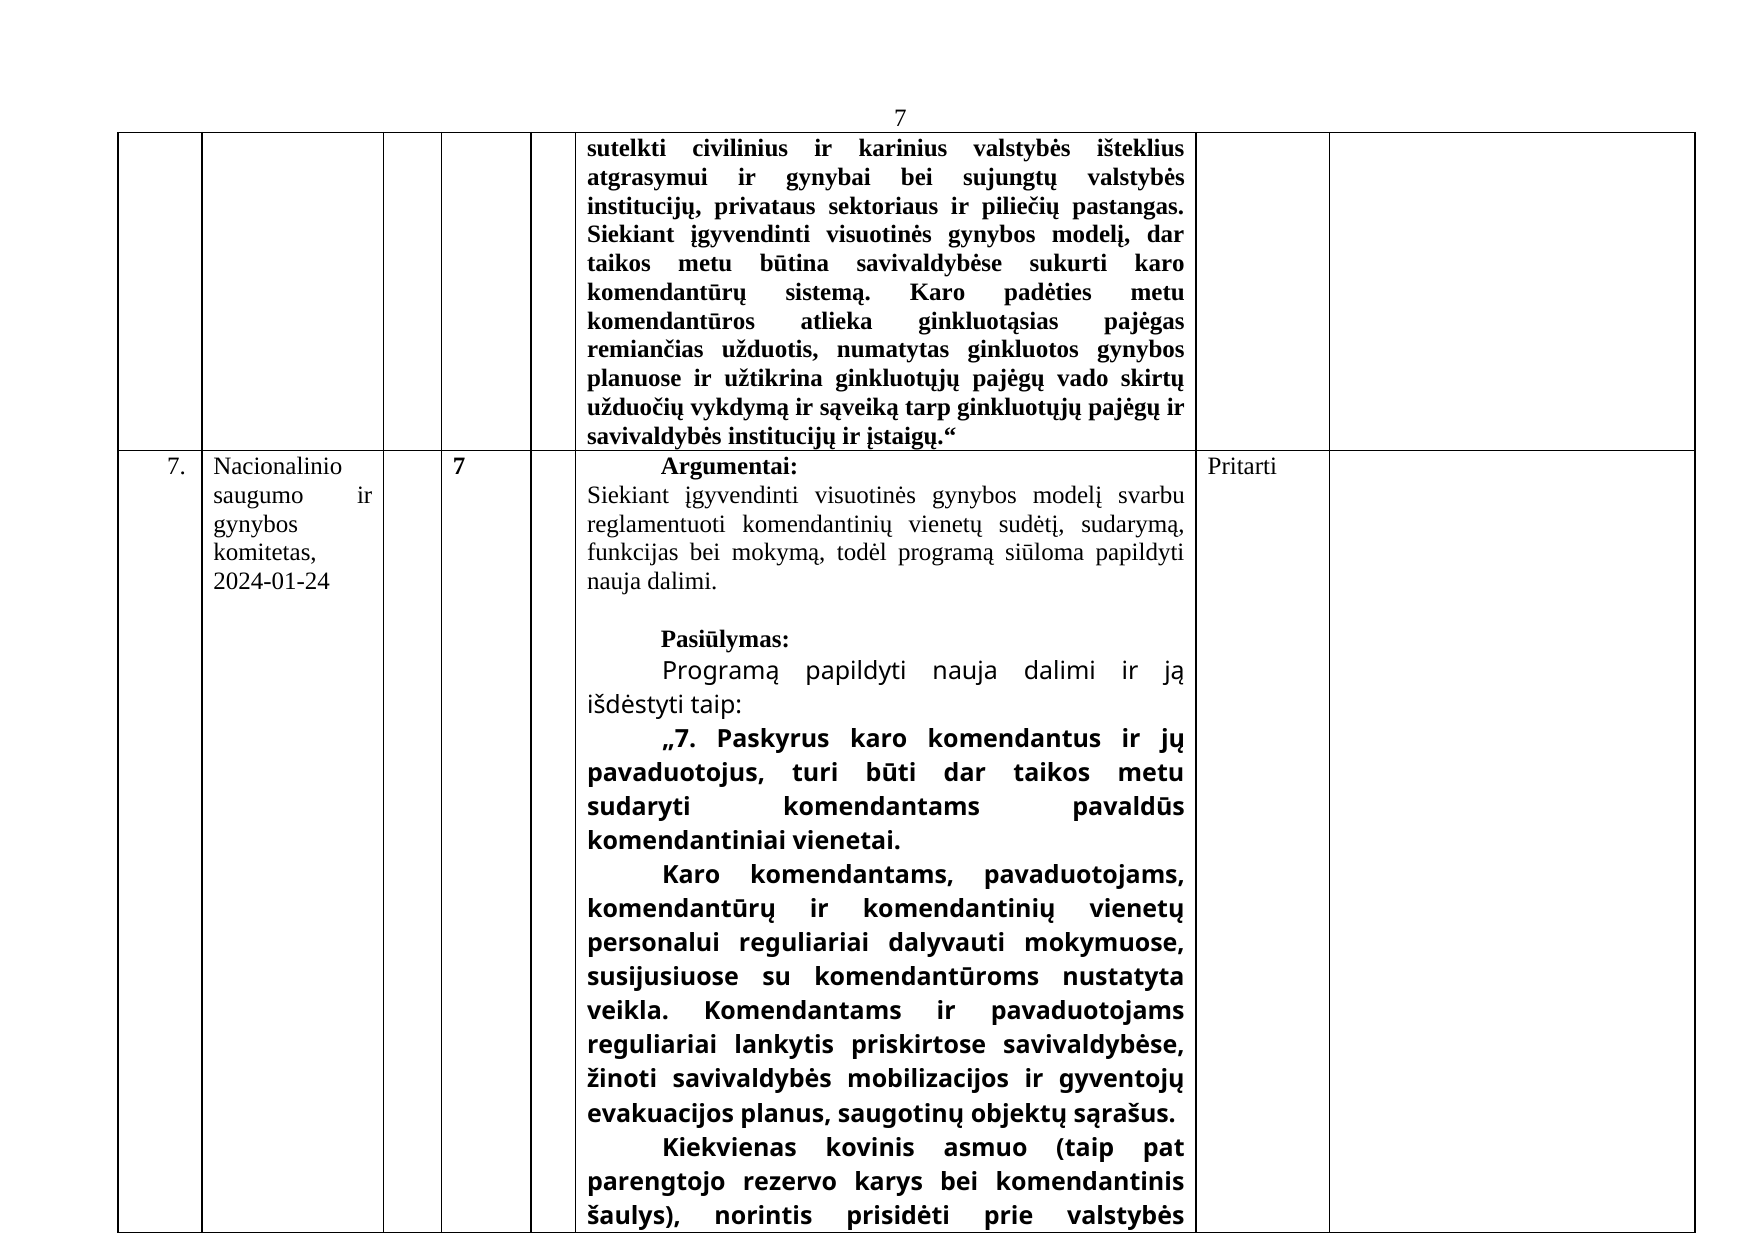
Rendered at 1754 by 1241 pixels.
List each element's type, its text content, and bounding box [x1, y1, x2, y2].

table_cell [532, 451, 575, 1231]
table_cell [1330, 451, 1694, 1231]
table_cell [203, 133, 383, 449]
table_cell Nacionalinio saugumo ir gynybos komitetas, 2024-01-24 [203, 451, 383, 1231]
table_cell Pritarti [1197, 451, 1329, 1231]
table_cell [384, 133, 441, 449]
table_cell [384, 451, 441, 1231]
table_cell [532, 133, 575, 449]
table_cell [119, 451, 201, 1231]
table_cell [1330, 133, 1694, 449]
table_cell Argumentai: Siekiant įgyvendinti visuotinės gynybos modelį svarbu reglamentuoti komendantinių vienetų sudėtį, sudarymą, funkcijas bei mokymą, todėl programą siūloma papildyti nauja dalimi. Pasiūlymas: Programą papildyti nauja dalimi ir ją išdėstyti taip: „7. Paskyrus karo komendantus ir jų pavaduotojus, turi būti dar taikos metu sudaryti komendantams pavaldūs komendantiniai vienetai. Karo komendantams, pavaduotojams, komendantūrų ir komendantinių vienetų personalui reguliariai dalyvauti mokymuose, susijusiuose su komendantūroms nustatyta veikla. Komendantams ir pavaduotojams reguliariai lankytis priskirtose savivaldybėse, žinoti savivaldybės mobilizacijos ir gyventojų evakuacijos planus, saugotinų objektų sąrašus. Kiekvienas kovinis asmuo (taip pat parengtojo rezervo karys bei komendantinis šaulys), norintis prisidėti prie valstybės [576, 451, 1195, 1231]
table_cell [442, 133, 530, 449]
table_cell 7 [442, 451, 530, 1231]
table_cell sutelkti civilinius ir karinius valstybės išteklius atgrasymui ir gynybai bei sujungtų valstybės institucijų, privataus sektoriaus ir piliečių pastangas. Siekiant įgyvendinti visuotinės gynybos modelį, dar taikos metu būtina savivaldybėse sukurti karo komendantūrų sistemą. Karo padėties metu komendantūros atlieka ginkluotąsias pajėgas remiančias užduotis, numatytas ginkluotos gynybos planuose ir užtikrina ginkluotųjų pajėgų vado skirtų užduočių vykdymą ir sąveiką tarp ginkluotųjų pajėgų ir savivaldybės institucijų ir įstaigų.“ [576, 133, 1195, 449]
table_cell [119, 133, 201, 449]
table_cell [1197, 133, 1329, 449]
